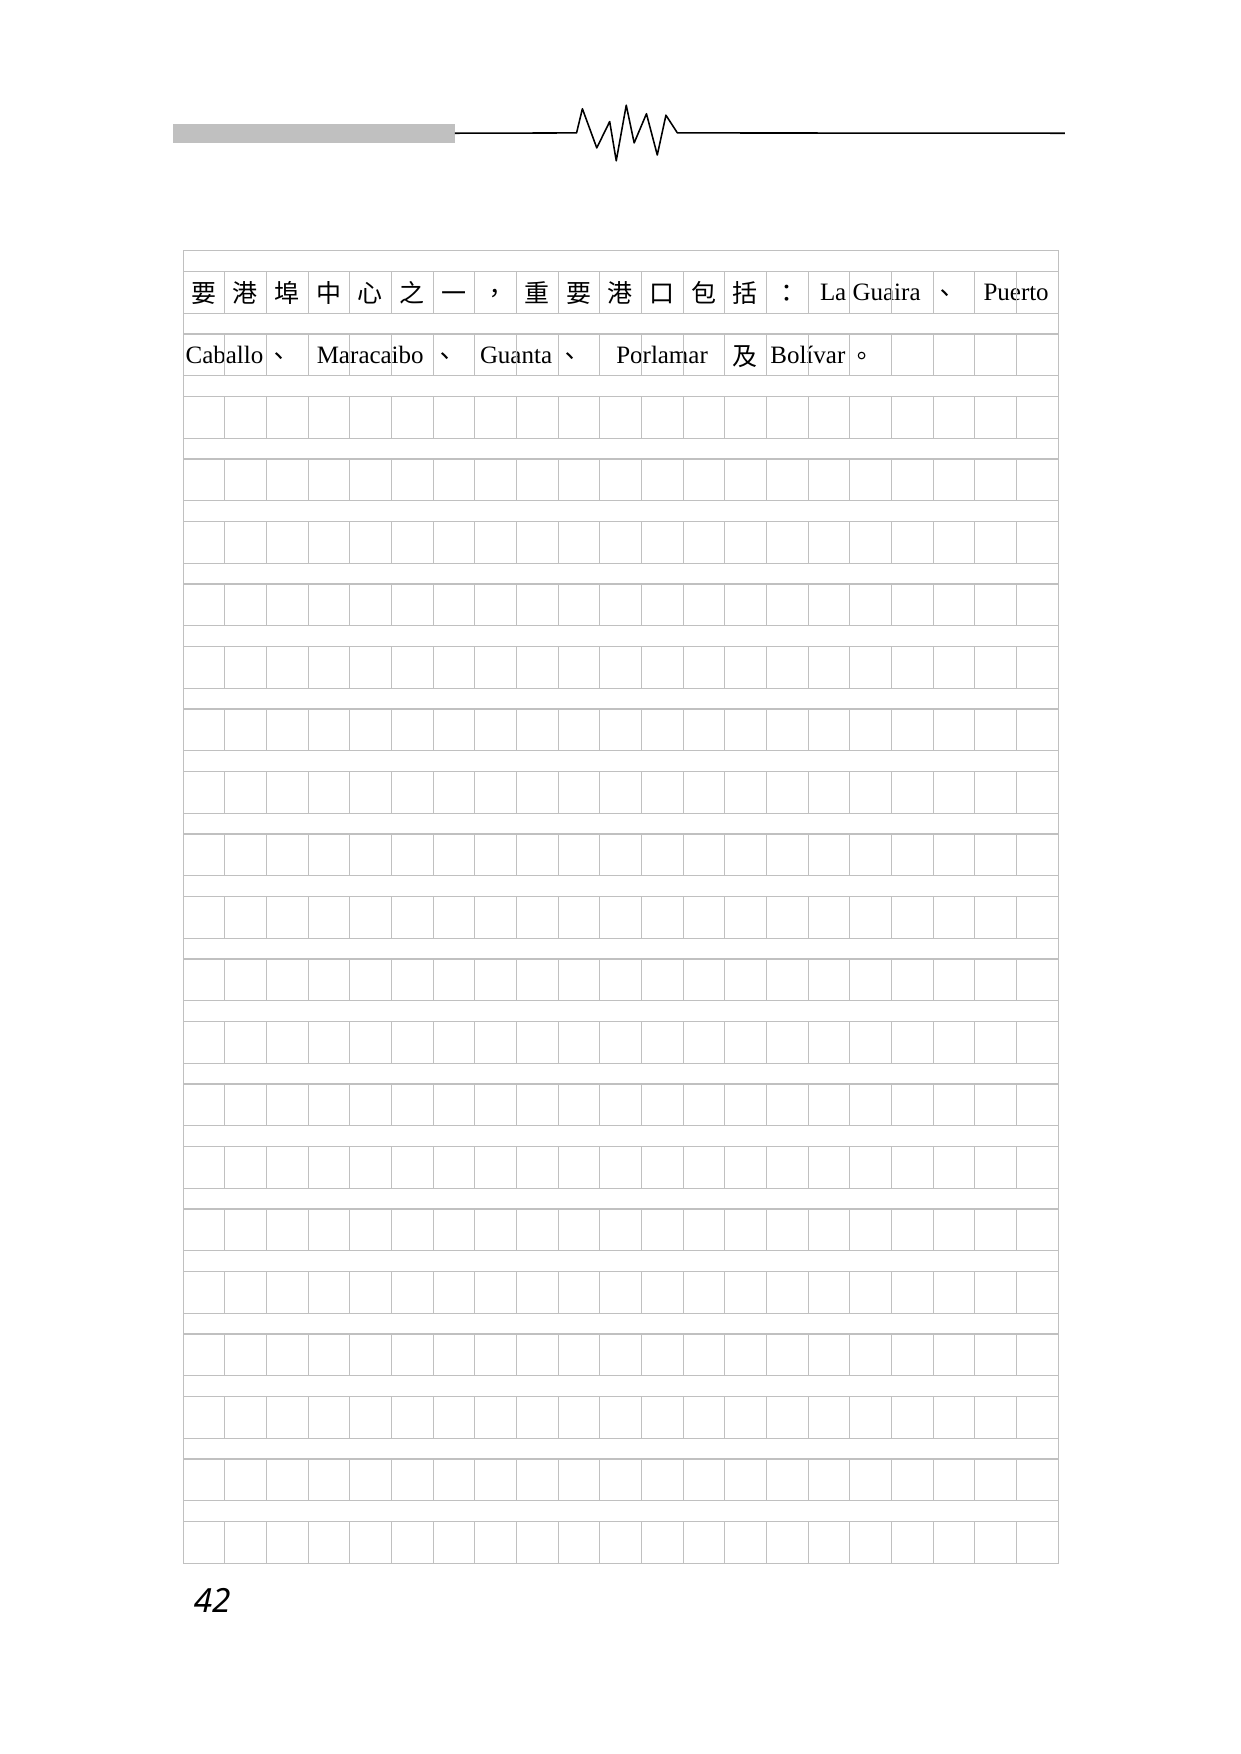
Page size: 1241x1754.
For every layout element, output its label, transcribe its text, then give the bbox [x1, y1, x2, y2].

text 委國陸運及公路系統良好，鐵路系統則尚待發展。海運部分，委國受益於地理位置為美洲重要港埠中心之一，重要港口包括：La Guaira、Puerto Caballo、Maracaibo、Guanta、Porlamar及Bolívar。 [184, 314, 1058, 333]
text 委國陸運及公路系統良好，鐵路系統則尚待發展。海運部分，委國受益於地理位置為美洲重要港埠中心之一，重要港口包括：La Guaira、Puerto Caballo、Maracaibo、Guanta、Porlamar及Bolívar。 [184, 251, 1058, 271]
